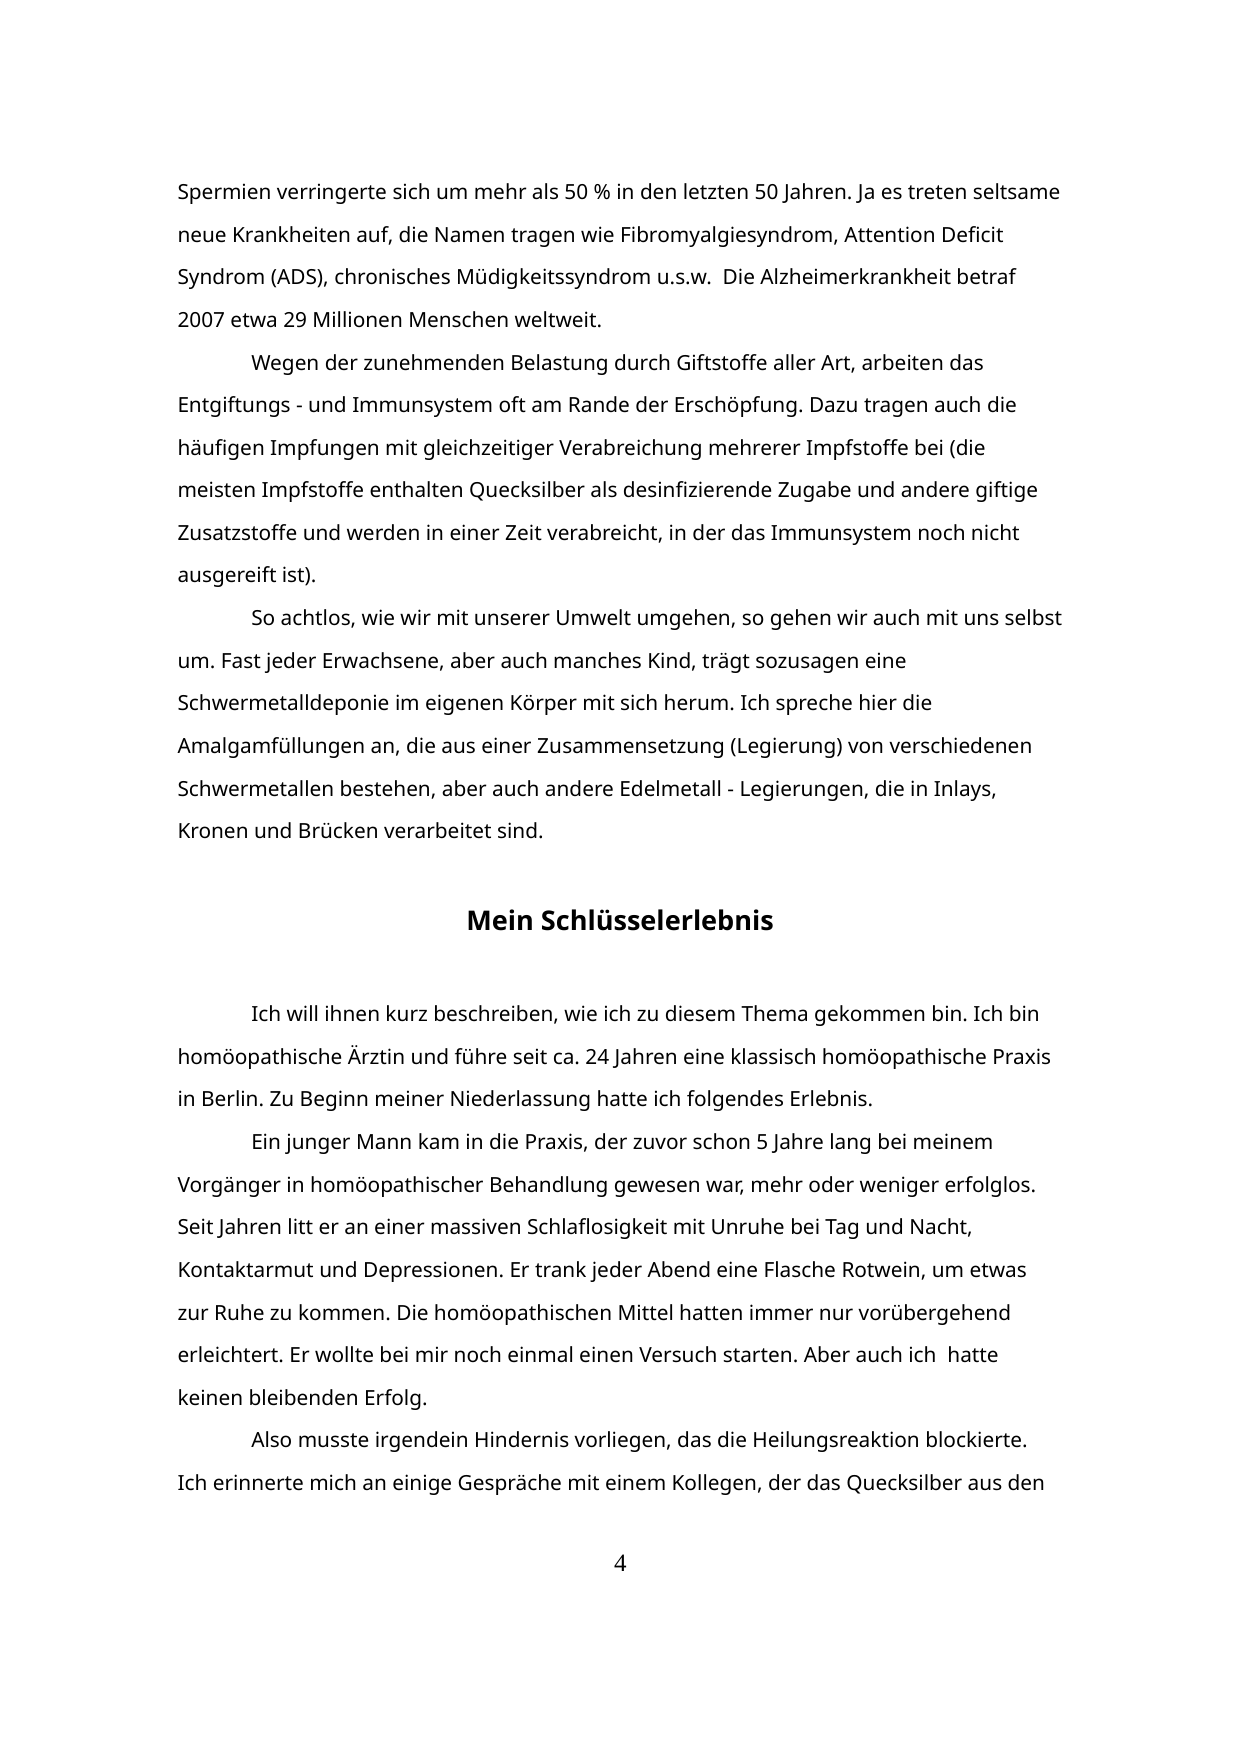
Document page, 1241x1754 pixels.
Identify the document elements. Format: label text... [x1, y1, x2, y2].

text Also musste irgendein Hindernis vorliegen, das die Heilungsreaktion blockierte. Ich erin­nerte mich an einige Gespräche mit einem Kollegen, der das Quecksilber aus den [177, 1425, 1063, 1496]
text Wegen der zunehmenden Belastung durch Giftstoffe aller Art, arbeiten das Entgiftungs - und Immunsystem oft am Rande der Erschöpfung. Dazu tragen auch die häufigen Impfungen mit gleichzeitiger Verabreichung mehrerer Impfstoffe bei (die meisten Impfstoffe enthalten Quecksilber als desinfizierende Zugabe und andere giftige Zusatzstoffe und werden in einer Zeit verabreicht, in der das Immunsystem noch nicht ausgereift ist). [177, 348, 1063, 589]
text Spermien verringerte sich um mehr als 50 % in den letzten 50 Jahren. Ja es treten seltsame neue Krankheiten auf, die Namen tragen wie Fibromyalgiesyndrom, Attention Deficit Syndrom (ADS), chronisches Müdig­keitssyndrom u.s.w. Die Alzheimerkrankheit betraf 2007 etwa 29 Millionen Menschen weltweit. [177, 177, 1063, 333]
text Ich will ihnen kurz beschreiben, wie ich zu diesem Thema gekommen bin. Ich bin ho­möopathische Ärztin und führe seit ca. 24 Jahren eine klassisch homöopathische Praxis in Ber­lin. Zu Beginn meiner Niederlassung hatte ich folgendes Erlebnis. [177, 999, 1063, 1113]
text Mein Schlüsselerlebnis [177, 901, 1063, 938]
text Ein junger Mann kam in die Praxis, der zuvor schon 5 Jahre lang bei meinem Vorgänger in homöopathischer Behandlung gewesen war, mehr oder weniger erfolglos. Seit Jahren litt er an einer massiven Schlaflosigkeit mit Unruhe bei Tag und Nacht, Kontaktarmut und Depressio­nen. Er trank jeder Abend eine Flasche Rotwein, um etwas zur Ruhe zu kommen. Die homöopa­thischen Mittel hatten immer nur vorübergehend erleichtert. Er wollte bei mir noch einmal einen Versuch starten. Aber auch ich hatte keinen bleibenden Erfolg. [177, 1127, 1063, 1411]
text So achtlos, wie wir mit unserer Umwelt umgehen, so gehen wir auch mit uns selbst um. Fast jeder Erwachsene, aber auch manches Kind, trägt sozusagen eine Schwermetalldeponie im eigenen Körper mit sich herum. Ich spreche hier die Amalgamfüllungen an, die aus einer Zu­sammensetzung (Legierung) von verschiedenen Schwermetallen bestehen, aber auch andere Edelmetall - Legierungen, die in Inlays, Kronen und Brücken verarbeitet sind. [177, 603, 1063, 845]
